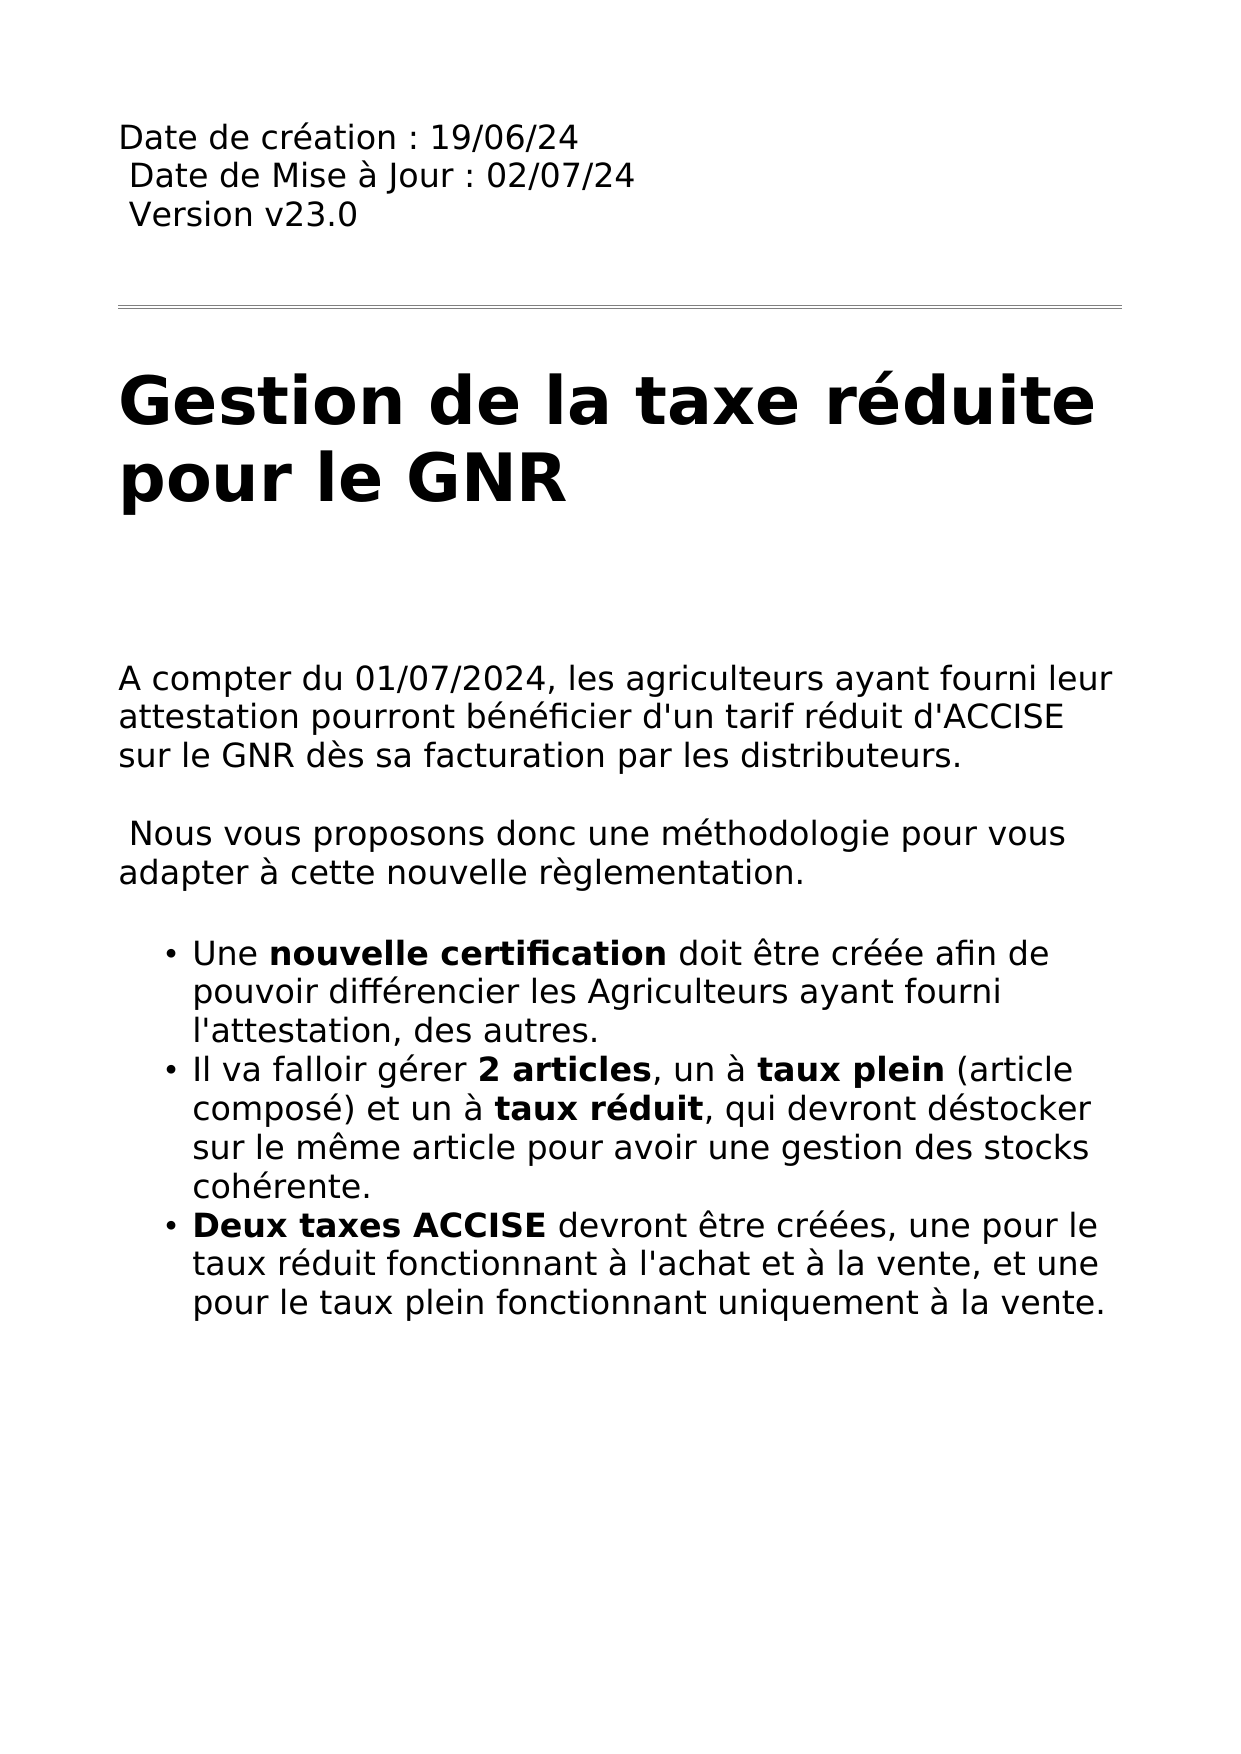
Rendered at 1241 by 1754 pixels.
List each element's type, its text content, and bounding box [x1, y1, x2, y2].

list Il va falloir gérer 2 articles, un à taux plein (article composé) et un à taux réduit, qui devront déstocker sur le même article pour avoir une gestion des stocks cohérente. [177, 1051, 1122, 1206]
list Deux taxes ACCISE devront être créées, une pour le taux réduit fonctionnant à l'achat et à la vente, et une pour le taux plein fonctionnant uniquement à la vente. [177, 1206, 1122, 1323]
list Une nouvelle certification doit être créée afin de pouvoir différencier les Agriculteurs ayant fourni l'attestation, des autres. [177, 934, 1122, 1051]
text Date de création : 19/06/24 Date de Mise à Jour : 02/07/24 Version v23.0 [118, 118, 1122, 273]
subtitle Gestion de la taxe réduite pour le GNR [118, 362, 1122, 517]
text A compter du 01/07/2024, les agriculteurs ayant fourni leur attestation pourront bénéficier d'un tarif réduit d'ACCISE sur le GNR dès sa facturation par les distributeurs. Nous vous proposons donc une méthodologie pour vous adapter à cette nouvelle règlementation. [118, 659, 1122, 892]
